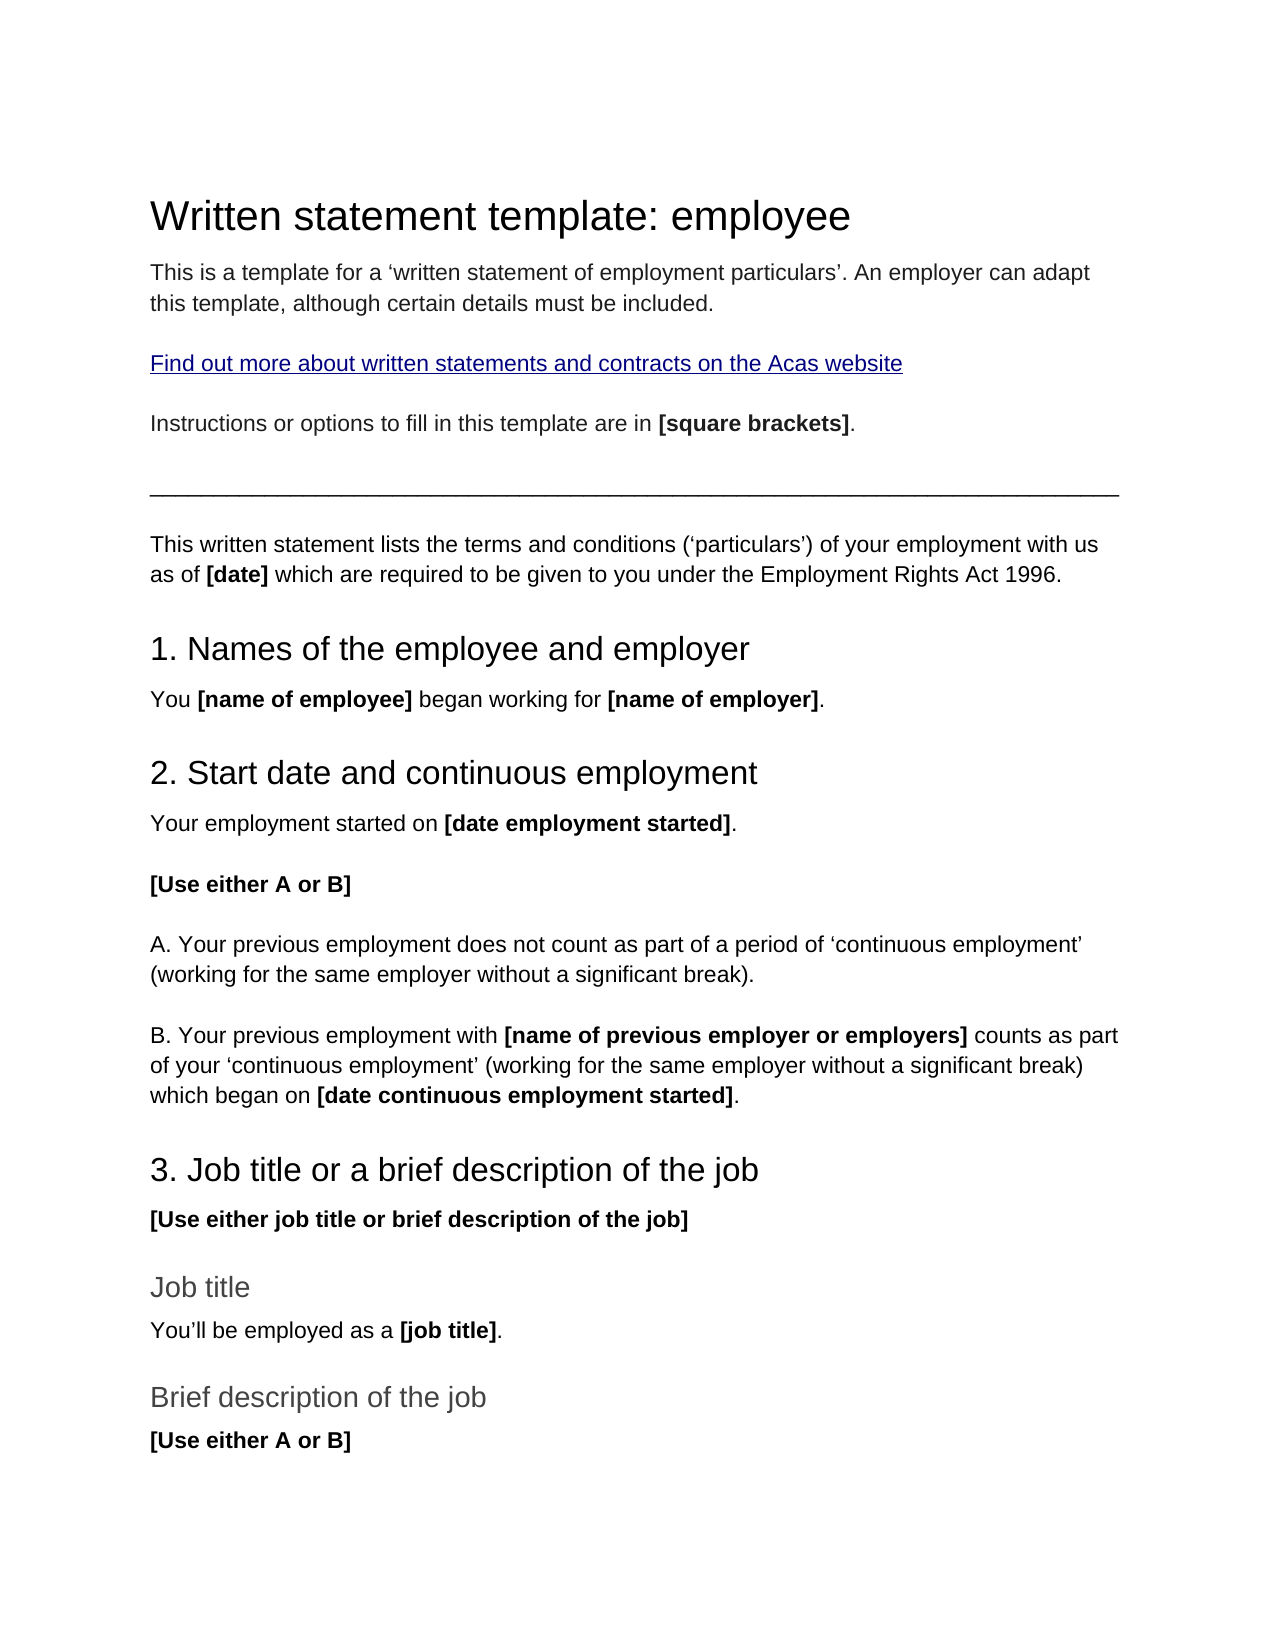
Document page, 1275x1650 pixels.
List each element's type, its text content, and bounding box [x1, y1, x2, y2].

text [Use either A or B] [150, 1427, 1125, 1453]
text Find out more about written statements and contracts on the Acas website [150, 350, 1125, 376]
subtitle 2. Start date and continuous employment [150, 753, 1125, 792]
text Instructions or options to fill in this template are in [square brackets]. [150, 410, 1125, 437]
subtitle 3. Job title or a brief description of the job [150, 1150, 1125, 1188]
text B. Your previous employment with [name of previous employer or employers] counts as part of your ‘continuous employment’ (working for the same employer without a significant break) which began on [date continuous employment started]. [150, 1022, 1125, 1108]
text Your employment started on [date employment started]. [150, 810, 1125, 836]
text ____________________________________________________________________________ [150, 471, 1125, 497]
subtitle Brief description of the job [150, 1380, 1125, 1414]
text A. Your previous employment does not count as part of a period of ‘continuous employment’ (working for the same employer without a significant break). [150, 931, 1125, 987]
subtitle Job title [150, 1270, 1125, 1303]
subtitle 1. Names of the employee and employer [150, 629, 1125, 667]
subtitle Written statement template: employee [150, 192, 1125, 239]
text This written statement lists the terms and conditions (‘particulars’) of your employment with us as of [date] which are required to be given to you under the Employment Rights Act 1996. [150, 531, 1125, 588]
text You’ll be employed as a [job title]. [150, 1317, 1125, 1343]
text You [name of employee] began working for [name of employer]. [150, 686, 1125, 712]
text [Use either job title or brief description of the job] [150, 1206, 1125, 1233]
text This is a template for a ‘written statement of employment particulars’. An employer can adapt this template, although certain details must be included. [150, 259, 1125, 316]
text [Use either A or B] [150, 871, 1125, 897]
